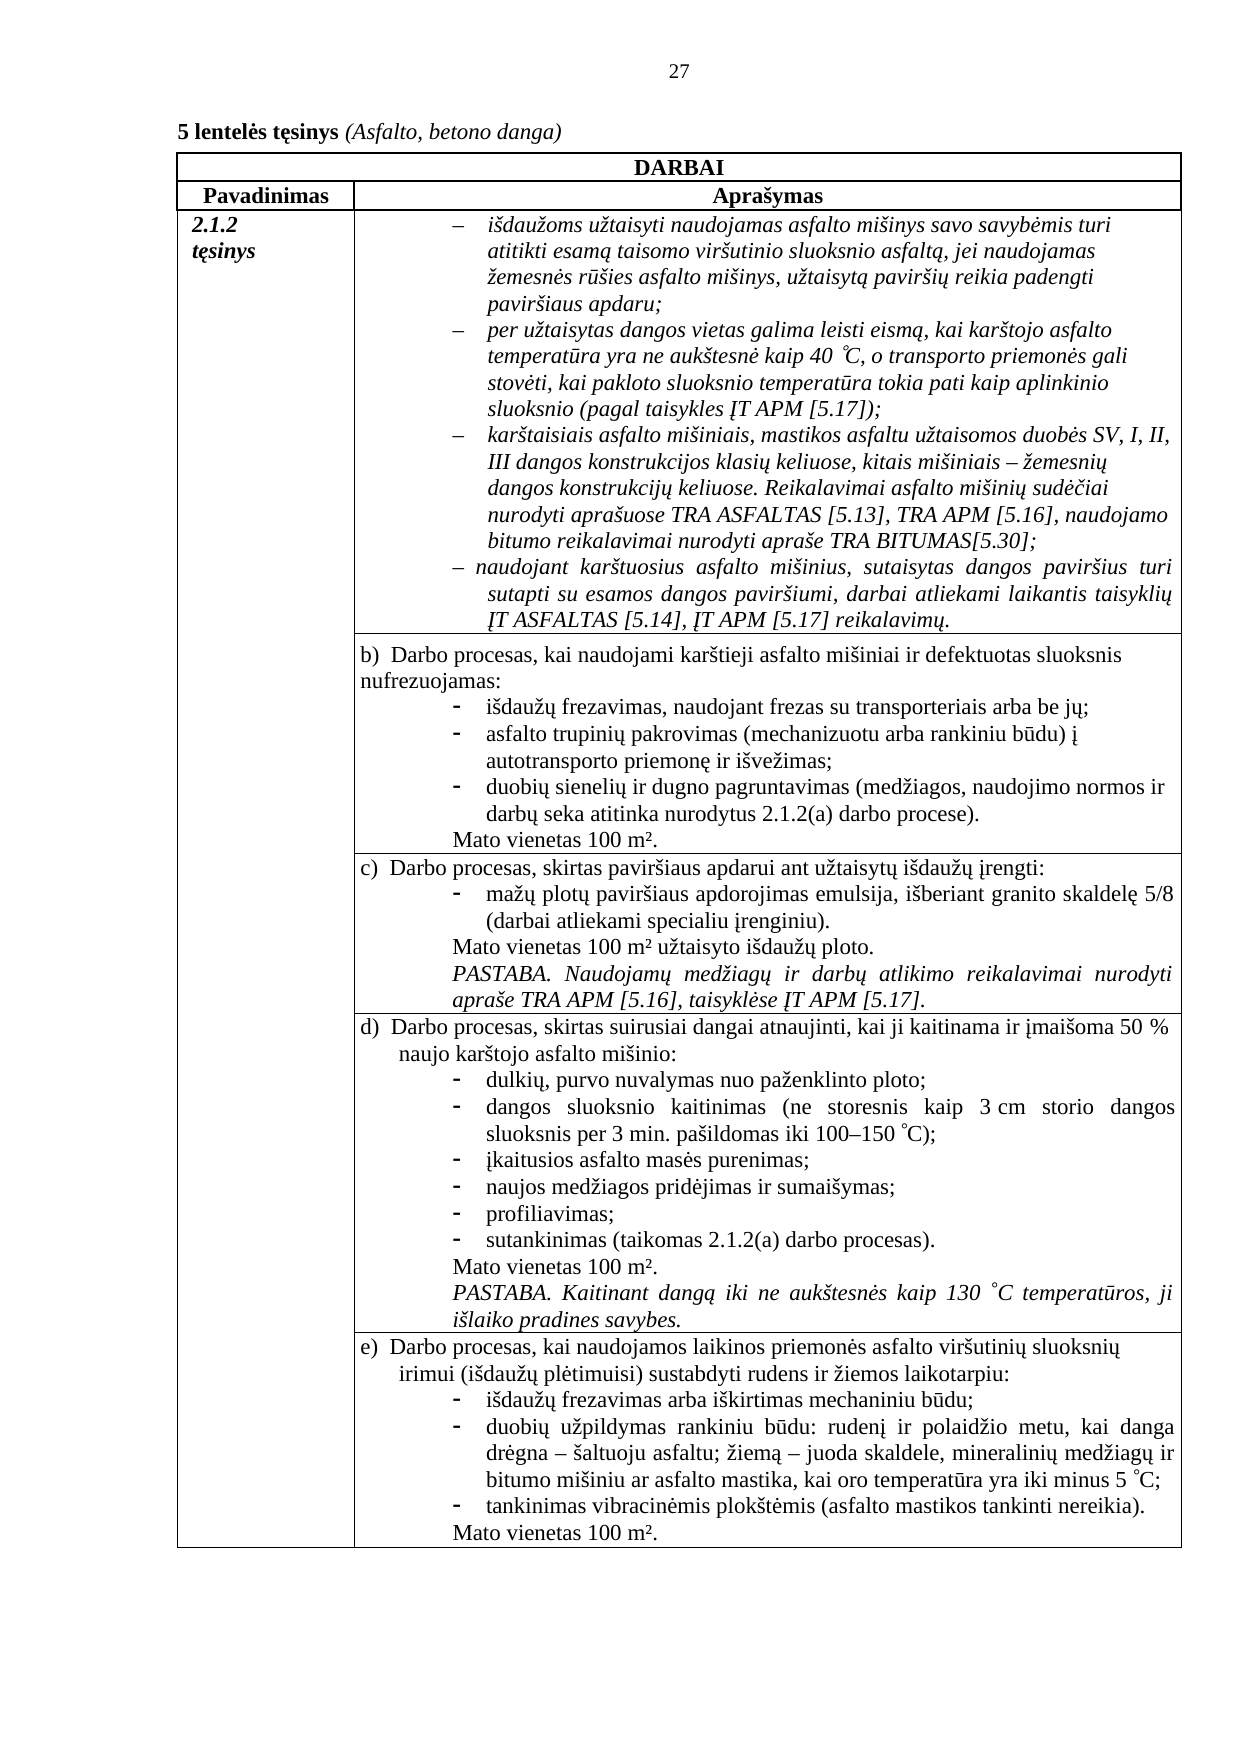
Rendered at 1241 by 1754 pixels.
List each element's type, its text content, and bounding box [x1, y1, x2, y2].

table_cell – išdaužoms užtaisyti naudojamas asfalto mišinys savo savybėmis turi atitikti esamą taisomo viršutinio sluoksnio asfaltą, jei naudojamas žemesnės rūšies asfalto mišinys, užtaisytą paviršių reikia padengti paviršiaus apdaru; – per užtaisytas dangos vietas galima leisti eismą, kai karštojo asfalto temperatūra yra ne aukštesnė kaip 40 C, o transporto priemonės gali stovėti, kai pakloto sluoksnio temperatūra tokia pati kaip aplinkinio sluoksnio (pagal taisykles ĮT APM [5.17]); – karštaisiais asfalto mišiniais, mastikos asfaltu užtaisomos duobės SV, I, II, III dangos konstrukcijos klasių keliuose, kitais mišiniais – žemesnių dangos konstrukcijų keliuose. Reikalavimai asfalto mišinių sudėčiai nurodyti aprašuose TRA ASFALTAS [5.13], TRA APM [5.16], naudojamo bitumo reikalavimai nurodyti apraše TRA BITUMAS[5.30]; – naudojant karštuosius asfalto mišinius, sutaisytas dangos paviršius turi sutapti su esamos dangos paviršiumi, darbai atliekami laikantis taisyklių ĮT ASFALTAS [5.14], ĮT APM [5.17] reikalavimų. [355, 211, 1181, 632]
table_header DARBAI [178, 154, 1180, 180]
text 5 lentelės tęsinys (Asfalto, betono danga) [177, 118, 1181, 144]
table_cell d) Darbo procesas, skirtas suirusiai dangai atnaujinti, kai ji kaitinama ir įmaišoma 50 % naujo karštojo asfalto mišinio:  dulkių, purvo nuvalymas nuo paženklinto ploto;  dangos sluoksnio kaitinimas (ne storesnis kaip 3 cm storio dangos sluoksnis per 3 min. pašildomas iki 100–150 C);  įkaitusios asfalto masės purenimas;  naujos medžiagos pridėjimas ir sumaišymas;  profiliavimas;  sutankinimas (taikomas 2.1.2(a) darbo procesas). Mato vienetas 100 m². PASTABA. Kaitinant dangą iki ne aukštesnės kaip 130 C temperatūros, ji išlaiko pradines savybes. [355, 1014, 1181, 1332]
table_cell 2.1.2 tęsinys [178, 211, 354, 1547]
table_cell Pavadinimas [178, 182, 353, 209]
table_cell e) Darbo procesas, kai naudojamos laikinos priemonės asfalto viršutinių sluoksnių irimui (išdaužų plėtimuisi) sustabdyti rudens ir žiemos laikotarpiu:  išdaužų frezavimas arba iškirtimas mechaniniu būdu;  duobių užpildymas rankiniu būdu: rudenį ir polaidžio metu, kai danga drėgna – šaltuoju asfaltu; žiemą – juoda skaldele, mineralinių medžiagų ir bitumo mišiniu ar asfalto mastika, kai oro temperatūra yra iki minus 5 C;  tankinimas vibracinėmis plokštėmis (asfalto mastikos tankinti nereikia). Mato vienetas 100 m². [355, 1333, 1181, 1547]
table_cell Aprašymas [355, 182, 1180, 209]
table_cell b) Darbo procesas, kai naudojami karštieji asfalto mišiniai ir defektuotas sluoksnis nufrezuojamas:  išdaužų frezavimas, naudojant frezas su transporteriais arba be jų;  asfalto trupinių pakrovimas (mechanizuotu arba rankiniu būdu) į autotransporto priemonę ir išvežimas;  duobių sienelių ir dugno pagruntavimas (medžiagos, naudojimo normos ir darbų seka atitinka nurodytus 2.1.2(a) darbo procese). Mato vienetas 100 m². [355, 634, 1181, 853]
table_cell c) Darbo procesas, skirtas paviršiaus apdarui ant užtaisytų išdaužų įrengti:  mažų plotų paviršiaus apdorojimas emulsija, išberiant granito skaldelę 5/8 (darbai atliekami specialiu įrenginiu). Mato vienetas 100 m² užtaisyto išdaužų ploto. PASTABA. Naudojamų medžiagų ir darbų atlikimo reikalavimai nurodyti apraše TRA APM [5.16], taisyklėse ĮT APM [5.17]. [355, 854, 1181, 1012]
